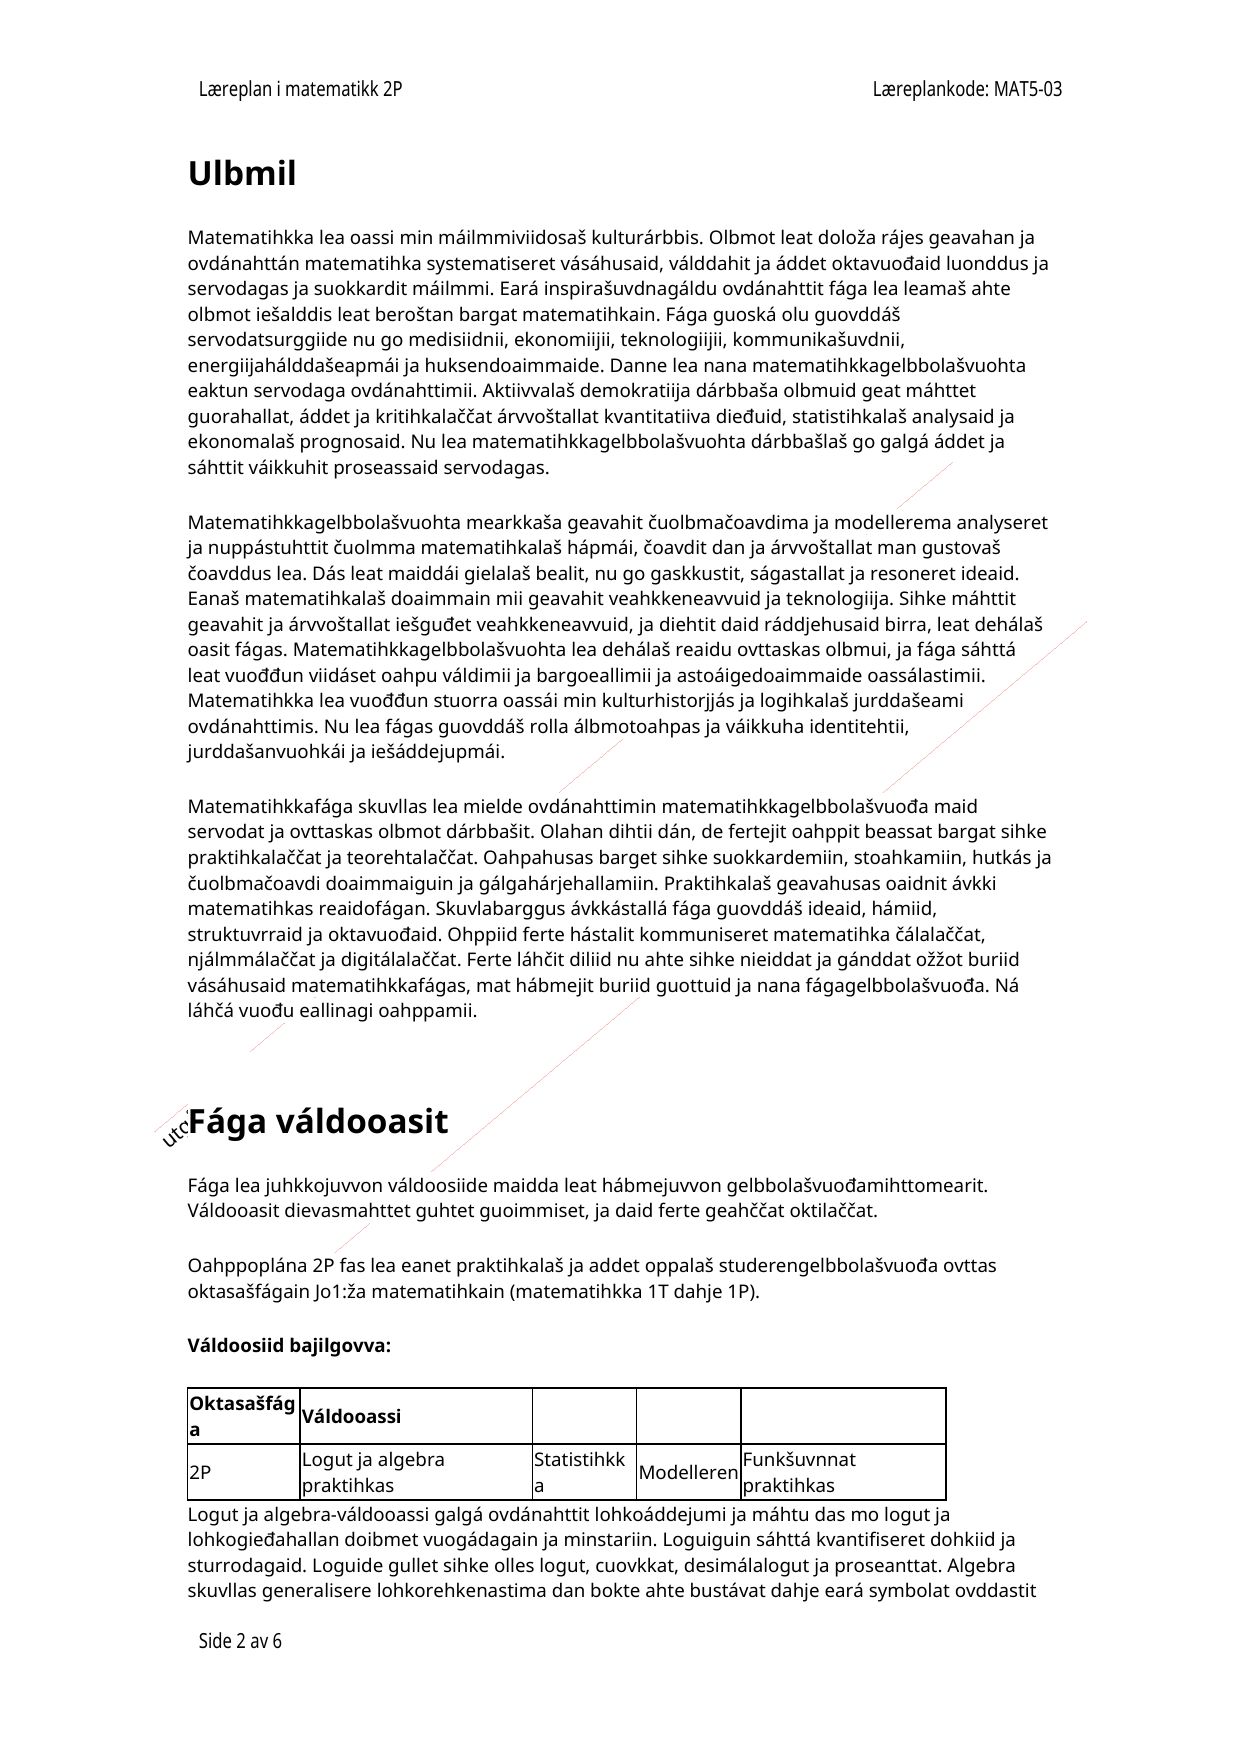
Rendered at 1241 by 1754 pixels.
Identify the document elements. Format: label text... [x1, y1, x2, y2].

text Logut ja algebra-váldooassi galgá ovdánahttit lohkoáddejumi ja máhtu das mo logut ja lohkogieđahallan doibmet vuogádagain ja minstariin. Loguiguin sáhttá kvantifiseret dohkiid ja sturrodagaid. Loguide gullet sihke olles logut, cuovkkat, desimálalogut ja proseanttat. Algebra skuvllas generalisere lohkorehkenastima dan bokte ahte bustávat dahje eará symbolat ovddastit loguid. Dat dahká vejolažžan válddahit ja analyseret minstariid ja oktavuođaid. Algebra geavahuvvo maiddái eará váldoosiid oktavuođas. [187, 1501, 1053, 1603]
table_header [533, 1389, 636, 1443]
text Matematihkkafága skuvllas lea mielde ovdánahttimin matematihkkagelbbolašvuođa maid servodat ja ovttaskas olbmot dárbbašit. Olahan dihtii dán, de fertejit oahppit beassat bargat sihke praktihkalaččat ja teorehtalaččat. Oahpahusas barget sihke suokkardemiin, stoahkamiin, hutkás ja čuolbmačoavdi doaimmaiguin ja gálgahárjehallamiin. Praktihkalaš geavahusas oaidnit ávkki matematihkas reaidofágan. Skuvlabarggus ávkkástallá fága guovddáš ideaid, hámiid, struktuvrraid ja oktavuođaid. Ohppiid ferte hástalit kommuniseret matematihka čálalaččat, njálmmálaččat ja digitálalaččat. Ferte láhčit diliid nu ahte sihke nieiddat ja gánddat ožžot buriid vásáhusaid matematihkkafágas, mat hábmejit buriid guottuid ja nana fágagelbbolašvuođa. Ná láhčá vuođu eallinagi oahppamii. [610, 793, 1053, 1023]
subtitle Fága váldooasit [457, 1052, 572, 1143]
table_cell 2P [188, 1445, 299, 1499]
table_header [637, 1389, 740, 1443]
table_cell Modelleren [637, 1445, 740, 1499]
table_header Váldooassi [301, 1389, 532, 1443]
text Oahppoplána 2P fas lea eanet praktihkalaš ja addet oppalaš studerengelbbolašvuođa ovttas oktasašfágain Jo1:ža matematihkain (matematihkka 1T dahje 1P). [336, 1252, 1053, 1303]
text Matematihkka lea oassi min máilmmiviidosaš kulturárbbis. Olbmot leat doloža rájes geavahan ja ovdánahttán matematihka systematiseret vásáhusaid, válddahit ja áddet oktavuođaid luonddus ja servodagas ja suokkardit máilmmi. Eará inspirašuvdnagáldu ovdánahttit fága lea leamaš ahte olbmot iešalddis leat beroštan bargat matematihkain. Fága guoská olu guovddáš servodatsurggiide nu go medisiidnii, ekonomiijii, teknologiijii, kommunikašuvdnii, energiijahálddašeapmái ja huksendoaimmaide. Danne lea nana matematihkkagelbbolašvuohta eaktun servodaga ovdánahttimii. Aktiivvalaš demokratiija dárbbaša olbmuid geat máhttet guorahallat, áddet ja kritihkalaččat árvvoštallat kvantitatiiva dieđuid, statistihkalaš analysaid ja ekonomalaš prognosaid. Nu lea matematihkkagelbbolašvuohta dárbbašlaš go galgá áddet ja sáhttit váikkuhit proseassaid servodagas. [187, 224, 1053, 480]
text Matematihkkagelbbolašvuohta mearkkaša geavahit čuolbmačoavdima ja modellerema analyseret ja nuppástuhttit čuolmma matematihkalaš hápmái, čoavdit dan ja árvvoštallat man gustovaš čoavddus lea. Dás leat maiddái gielalaš bealit, nu go gaskkustit, ságastallat ja resoneret ideaid. Eanaš matematihkalaš doaimmain mii geavahit veahkkeneavvuid ja teknologiija. Sihke máhttit geavahit ja árvvoštallat iešguđet veahkkeneavvuid, ja diehtit daid ráddjehusaid birra, leat dehálaš oasit fágas. Matematihkkagelbbolašvuohta lea dehálaš reaidu ovttaskas olbmui, ja fága sáhttá leat vuođđun viidáset oahpu váldimii ja bargoeallimii ja astoáigedoaimmaide oassálastimii. Matematihkka lea vuođđun stuorra oassái min kulturhistorjjás ja logihkalaš jurddašeami ovdánahttimis. Nu lea fágas guovddáš rolla álbmotoahpas ja váikkuha identitehtii, jurddašanvuohkái ja iešáddejupmái. [594, 509, 1053, 764]
text Fága lea juhkkojuvvon váldoosiide maidda leat hábmejuvvon gelbbolašvuođamihttomearit. Váldooasit dievasmahttet guhtet guoimmiset, ja daid ferte geahččat oktilaččat. [878, 1172, 1053, 1223]
table_header [742, 1389, 945, 1443]
subtitle Ulbmil [306, 150, 1053, 195]
text Váldoosiid bajilgovva: [391, 1333, 1053, 1358]
subtitle Fága váldooasit [467, 1052, 1053, 1143]
